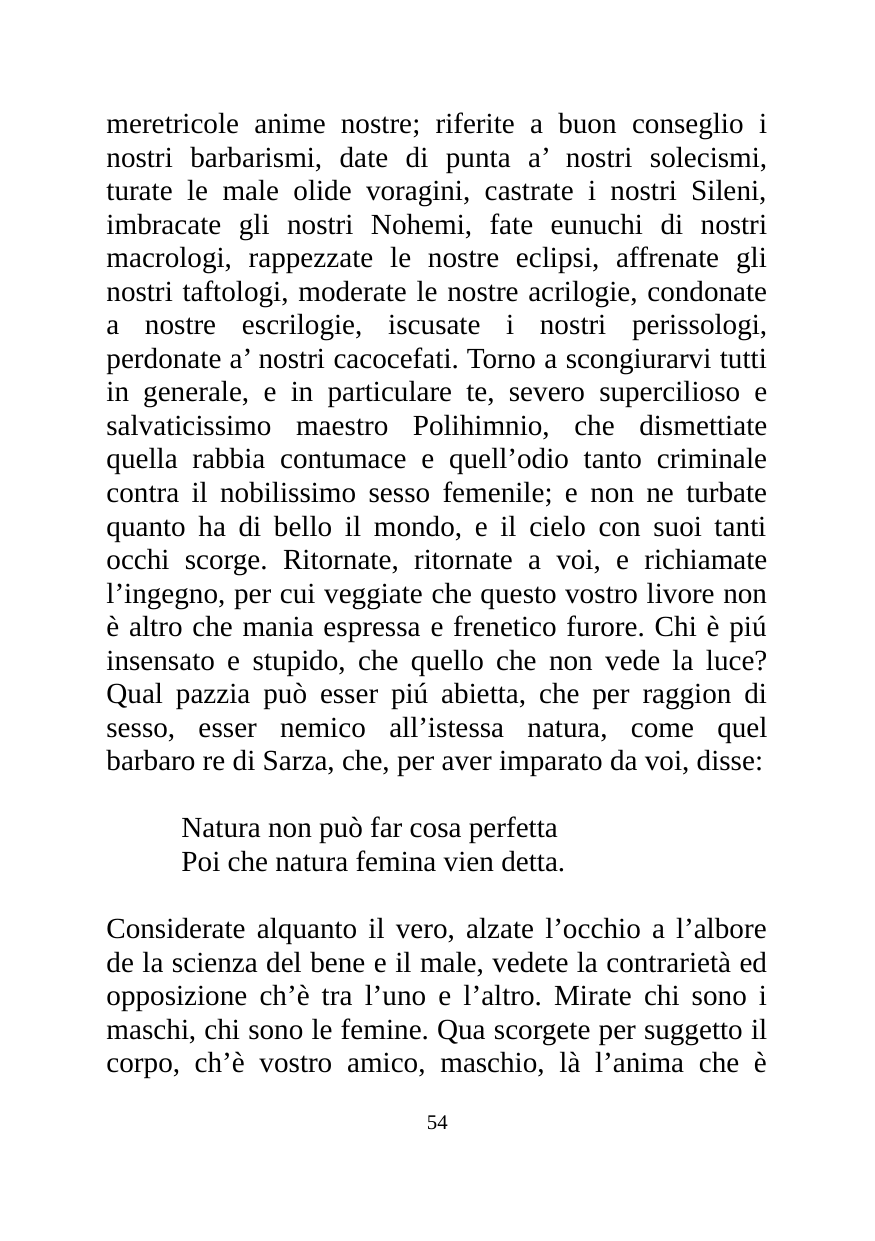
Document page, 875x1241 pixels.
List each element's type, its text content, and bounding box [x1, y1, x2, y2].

text meretricole anime nostre; riferite a buon conseglio i nostri barbarismi, date di punta a’ nostri solecismi, turate le male olide voragini, castrate i nostri Sileni, imbracate gli nostri Nohemi, fate eunuchi di nostri macrologi, rappezzate le nostre eclipsi, affrenate gli nostri taftologi, moderate le nostre acrilogie, condonate a nostre escrilogie, iscusate i nostri perissologi, perdonate a’ nostri cacocefati. Torno a scongiurarvi tutti in generale, e in particulare te, severo supercilioso e salvaticissimo maestro Polihimnio, che dismettiate quella rabbia contumace e quell’odio tanto criminale contra il nobilissimo sesso femenile; e non ne turbate quanto ha di bello il mondo, e il cielo con suoi tanti occhi scorge. Ritornate, ritornate a voi, e richiamate l’ingegno, per cui veggiate che questo vostro livore non è altro che mania espressa e frenetico furore. Chi è piú insensato e stupido, che quello che non vede la luce? Qual pazzia può esser piú abietta, che per raggion di sesso, esser nemico all’istessa natura, come quel barbaro re di Sarza, che, per aver imparato da voi, disse: [106, 106, 768, 777]
text Poi che natura femina vien detta. [181, 844, 768, 878]
text Natura non può far cosa perfetta [181, 811, 768, 844]
text Considerate alquanto il vero, alzate l’occhio a l’albore de la scienza del bene e il male, vedete la contrarietà ed opposizione ch’è tra l’uno e l’altro. Mirate chi sono i maschi, chi sono le femine. Qua scorgete per suggetto il corpo, ch’è vostro amico, maschio, là l’anima che è [106, 911, 768, 1079]
